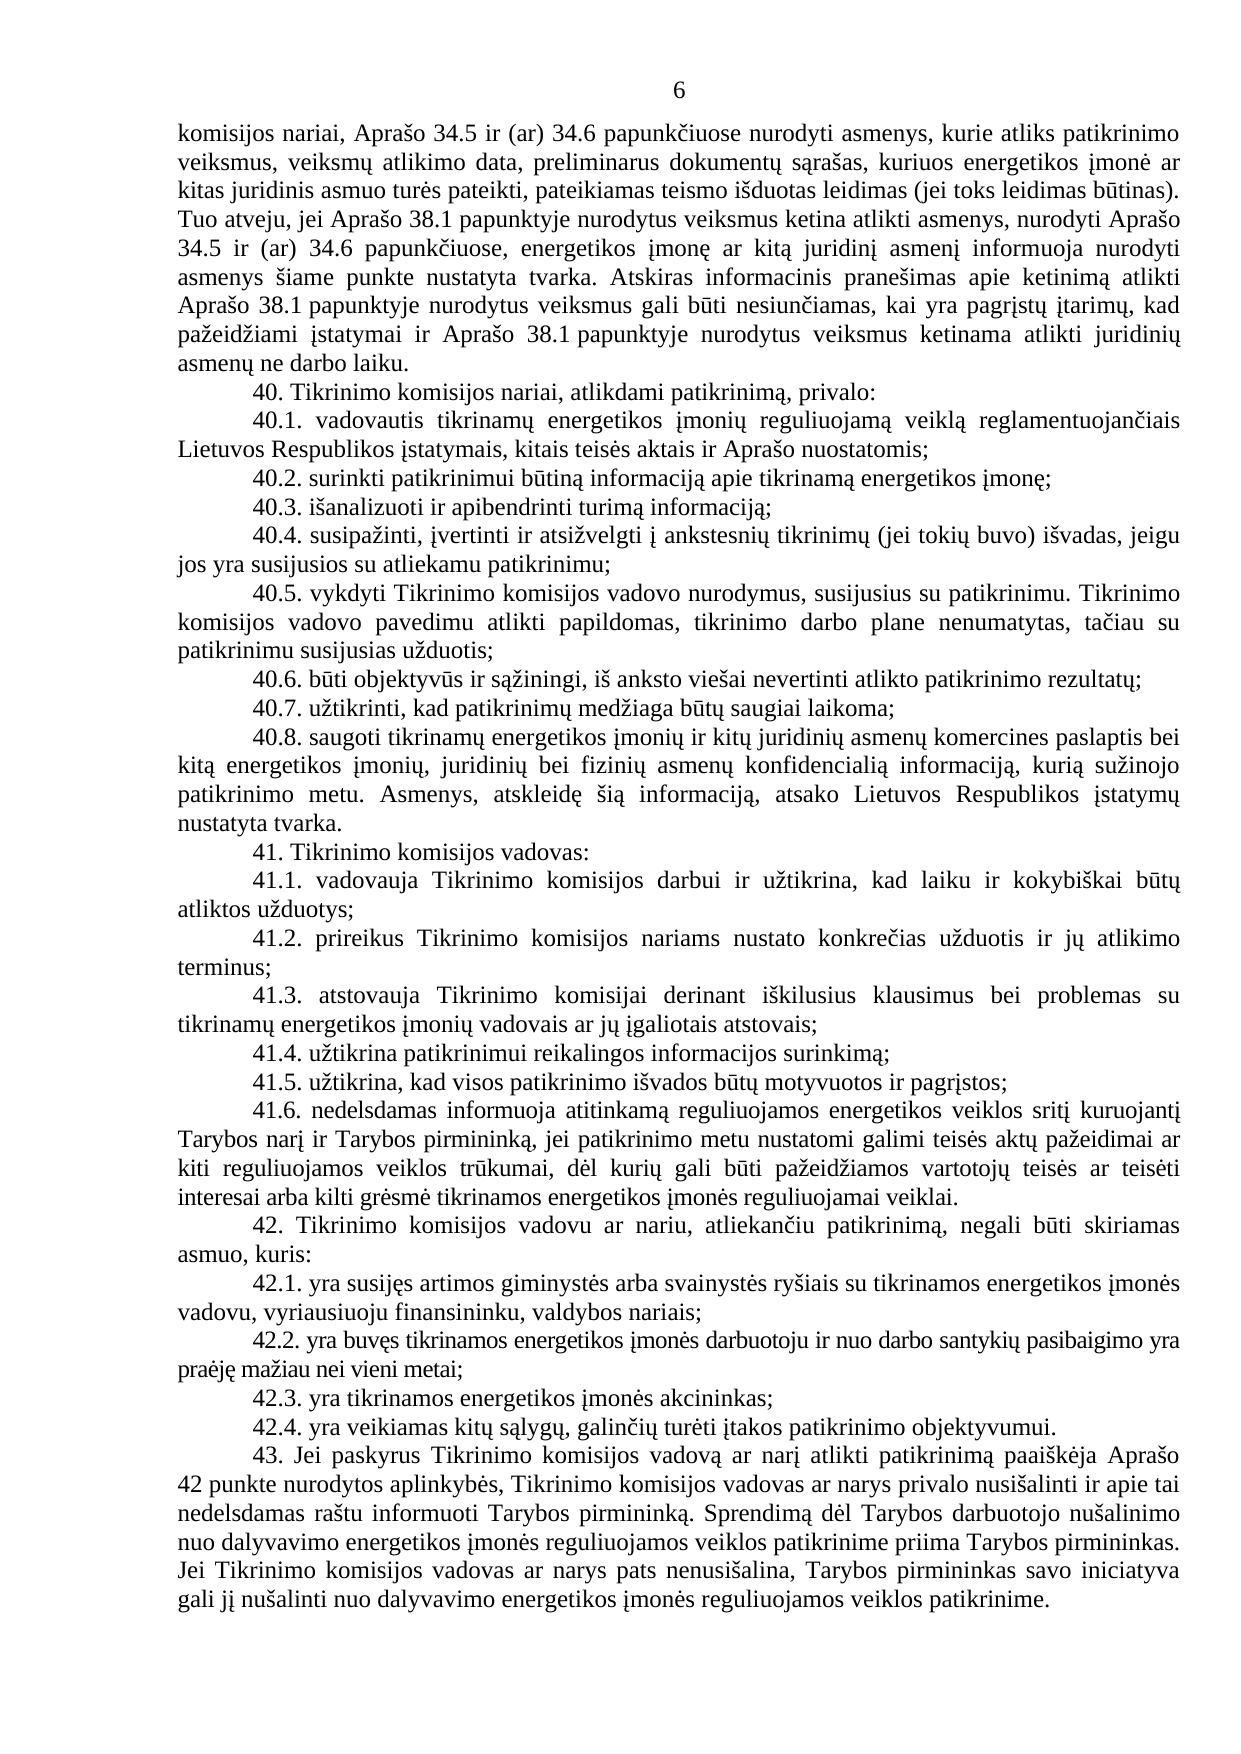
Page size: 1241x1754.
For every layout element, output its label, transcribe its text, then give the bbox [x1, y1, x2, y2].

text 40.4. susipažinti, įvertinti ir atsižvelgti į ankstesnių tikrinimų (jei tokių buvo) išvadas, jeigu jos yra susijusios su atliekamu patikrinimu; [177, 521, 1181, 578]
text 42.2. yra buvęs tikrinamos energetikos įmonės darbuotoju ir nuo darbo santykių pasibaigimo yra praėję mažiau nei vieni metai; [177, 1326, 1181, 1383]
text 41.5. užtikrina, kad visos patikrinimo išvados būtų motyvuotos ir pagrįstos; [177, 1067, 1181, 1096]
text 42.4. yra veikiamas kitų sąlygų, galinčių turėti įtakos patikrinimo objektyvumui. [177, 1412, 1181, 1441]
text 40.8. saugoti tikrinamų energetikos įmonių ir kitų juridinių asmenų komercines paslaptis bei kitą energetikos įmonių, juridinių bei fizinių asmenų konfidencialią informaciją, kurią sužinojo patikrinimo metu. Asmenys, atskleidę šią informaciją, atsako Lietuvos Respublikos įstatymų nustatyta tvarka. [177, 722, 1181, 837]
text 40.5. vykdyti Tikrinimo komisijos vadovo nurodymus, susijusius su patikrinimu. Tikrinimo komisijos vadovo pavedimu atlikti papildomas, tikrinimo darbo plane nenumatytas, tačiau su patikrinimu susijusias užduotis; [177, 578, 1181, 664]
text 40.1. vadovautis tikrinamų energetikos įmonių reguliuojamą veiklą reglamentuojančiais Lietuvos Respublikos įstatymais, kitais teisės aktais ir Aprašo nuostatomis; [177, 406, 1181, 463]
text 40.7. užtikrinti, kad patikrinimų medžiaga būtų saugiai laikoma; [177, 693, 1181, 722]
text 40.2. surinkti patikrinimui būtiną informaciją apie tikrinamą energetikos įmonę; [177, 463, 1181, 492]
text 40. Tikrinimo komisijos nariai, atlikdami patikrinimą, privalo: [177, 377, 1181, 406]
text 40.3. išanalizuoti ir apibendrinti turimą informaciją; [177, 492, 1181, 521]
text komisijos nariai, Aprašo 34.5 ir (ar) 34.6 papunkčiuose nurodyti asmenys, kurie atliks patikrinimo veiksmus, veiksmų atlikimo data, preliminarus dokumentų sąrašas, kuriuos energetikos įmonė ar kitas juridinis asmuo turės pateikti, pateikiamas teismo išduotas leidimas (jei toks leidimas būtinas). Tuo atveju, jei Aprašo 38.1 papunktyje nurodytus veiksmus ketina atlikti asmenys, nurodyti Aprašo 34.5 ir (ar) 34.6 papunkčiuose, energetikos įmonę ar kitą juridinį asmenį informuoja nurodyti asmenys šiame punkte nustatyta tvarka. Atskiras informacinis pranešimas apie ketinimą atlikti Aprašo 38.1 papunktyje nurodytus veiksmus gali būti nesiunčiamas, kai yra pagrįstų įtarimų, kad pažeidžiami įstatymai ir Aprašo 38.1 papunktyje nurodytus veiksmus ketinama atlikti juridinių asmenų ne darbo laiku. [177, 118, 1181, 377]
text 41. Tikrinimo komisijos vadovas: [177, 837, 1181, 866]
text 41.2. prireikus Tikrinimo komisijos nariams nustato konkrečias užduotis ir jų atlikimo terminus; [177, 923, 1181, 981]
text 42.3. yra tikrinamos energetikos įmonės akcininkas; [177, 1383, 1181, 1412]
text 41.4. užtikrina patikrinimui reikalingos informacijos surinkimą; [177, 1038, 1181, 1067]
text 41.3. atstovauja Tikrinimo komisijai derinant iškilusius klausimus bei problemas su tikrinamų energetikos įmonių vadovais ar jų įgaliotais atstovais; [177, 981, 1181, 1038]
text 41.1. vadovauja Tikrinimo komisijos darbui ir užtikrina, kad laiku ir kokybiškai būtų atliktos užduotys; [177, 866, 1181, 923]
text 43. Jei paskyrus Tikrinimo komisijos vadovą ar narį atlikti patikrinimą paaiškėja Aprašo 42 punkte nurodytos aplinkybės, Tikrinimo komisijos vadovas ar narys privalo nusišalinti ir apie tai nedelsdamas raštu informuoti Tarybos pirmininką. Sprendimą dėl Tarybos darbuotojo nušalinimo nuo dalyvavimo energetikos įmonės reguliuojamos veiklos patikrinime priima Tarybos pirmininkas. Jei Tikrinimo komisijos vadovas ar narys pats nenusišalina, Tarybos pirmininkas savo iniciatyva gali jį nušalinti nuo dalyvavimo energetikos įmonės reguliuojamos veiklos patikrinime. [177, 1441, 1181, 1613]
text 40.6. būti objektyvūs ir sąžiningi, iš anksto viešai nevertinti atlikto patikrinimo rezultatų; [177, 664, 1181, 693]
text 42. Tikrinimo komisijos vadovu ar nariu, atliekančiu patikrinimą, negali būti skiriamas asmuo, kuris: [177, 1211, 1181, 1268]
text 41.6. nedelsdamas informuoja atitinkamą reguliuojamos energetikos veiklos sritį kuruojantį Tarybos narį ir Tarybos pirmininką, jei patikrinimo metu nustatomi galimi teisės aktų pažeidimai ar kiti reguliuojamos veiklos trūkumai, dėl kurių gali būti pažeidžiamos vartotojų teisės ar teisėti interesai arba kilti grėsmė tikrinamos energetikos įmonės reguliuojamai veiklai. [177, 1096, 1181, 1211]
text 42.1. yra susijęs artimos giminystės arba svainystės ryšiais su tikrinamos energetikos įmonės vadovu, vyriausiuoju finansininku, valdybos nariais; [177, 1268, 1181, 1326]
